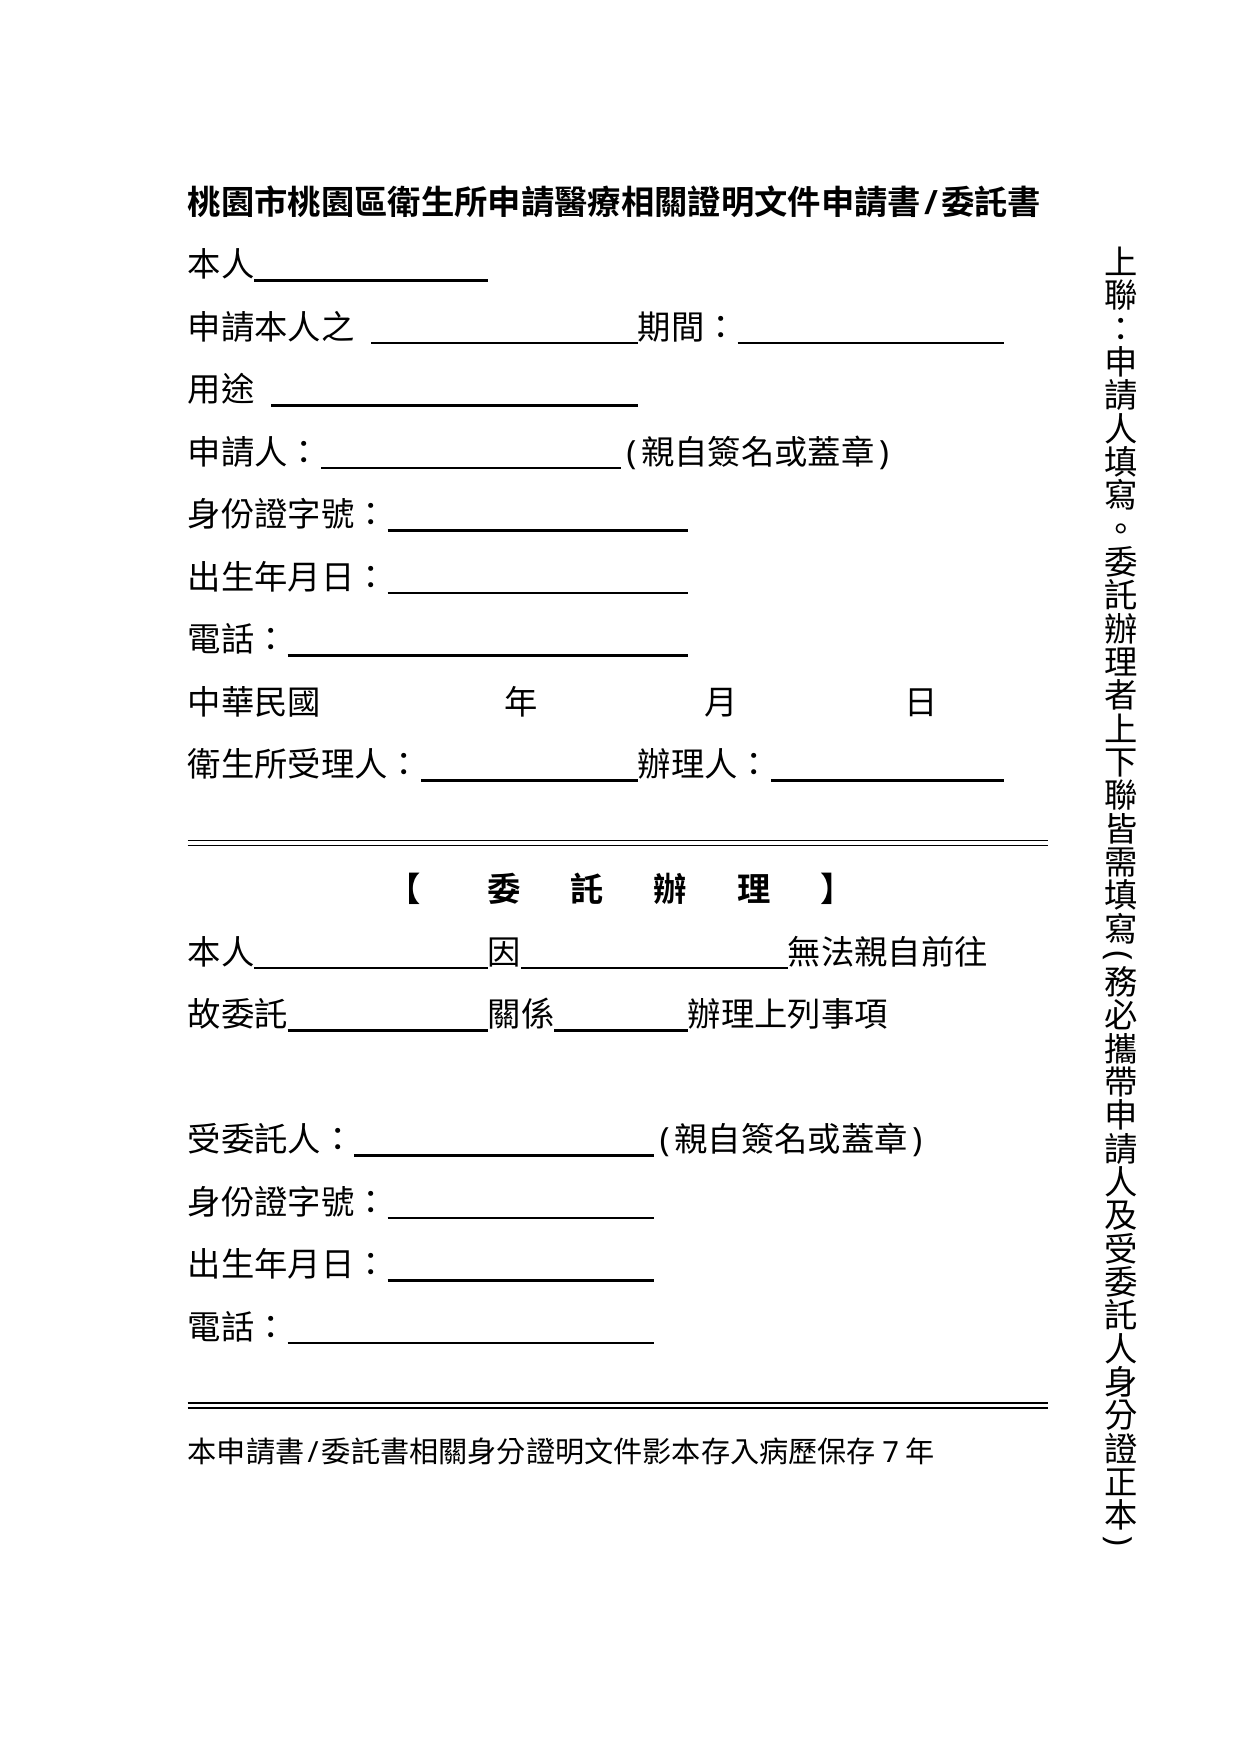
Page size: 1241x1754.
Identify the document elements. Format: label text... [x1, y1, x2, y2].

text 用途 [187, 346, 1053, 408]
text 【 委 託 辦 理 】 [187, 846, 1053, 908]
text 身份證字號： [187, 471, 1053, 533]
text 申請人： (親自簽名或蓋章) [187, 408, 1053, 471]
text 受委託人： (親自簽名或蓋章) [187, 1096, 1053, 1158]
text 本人 因 無法親自前往 [187, 908, 1053, 971]
text 電話： [187, 1283, 1053, 1346]
text 本人 [187, 221, 1153, 1573]
text 上聯：申請人填寫。委託辦理者上下聯皆需填寫(務必攜帶申請人及受委託人身分證正本) [1097, 245, 1145, 1558]
text 衛生所受理人： 辦理人： [187, 721, 1053, 783]
text 出生年月日： [187, 533, 1053, 596]
text 申請本人之 期間： [187, 283, 1053, 346]
text 桃園市桃園區衛生所申請醫療相關證明文件申請書/委託書 [187, 158, 1053, 221]
text 身份證字號： [187, 1158, 1053, 1221]
text 出生年月日： [187, 1221, 1053, 1283]
text 故委託 關係 辦理上列事項 [187, 971, 1053, 1033]
text 本申請書/委託書相關身分證明文件影本存入病歷保存7年 [187, 1408, 1053, 1471]
text 電話： [187, 596, 1053, 658]
text 中華民國 年 月 日 [187, 658, 1053, 721]
